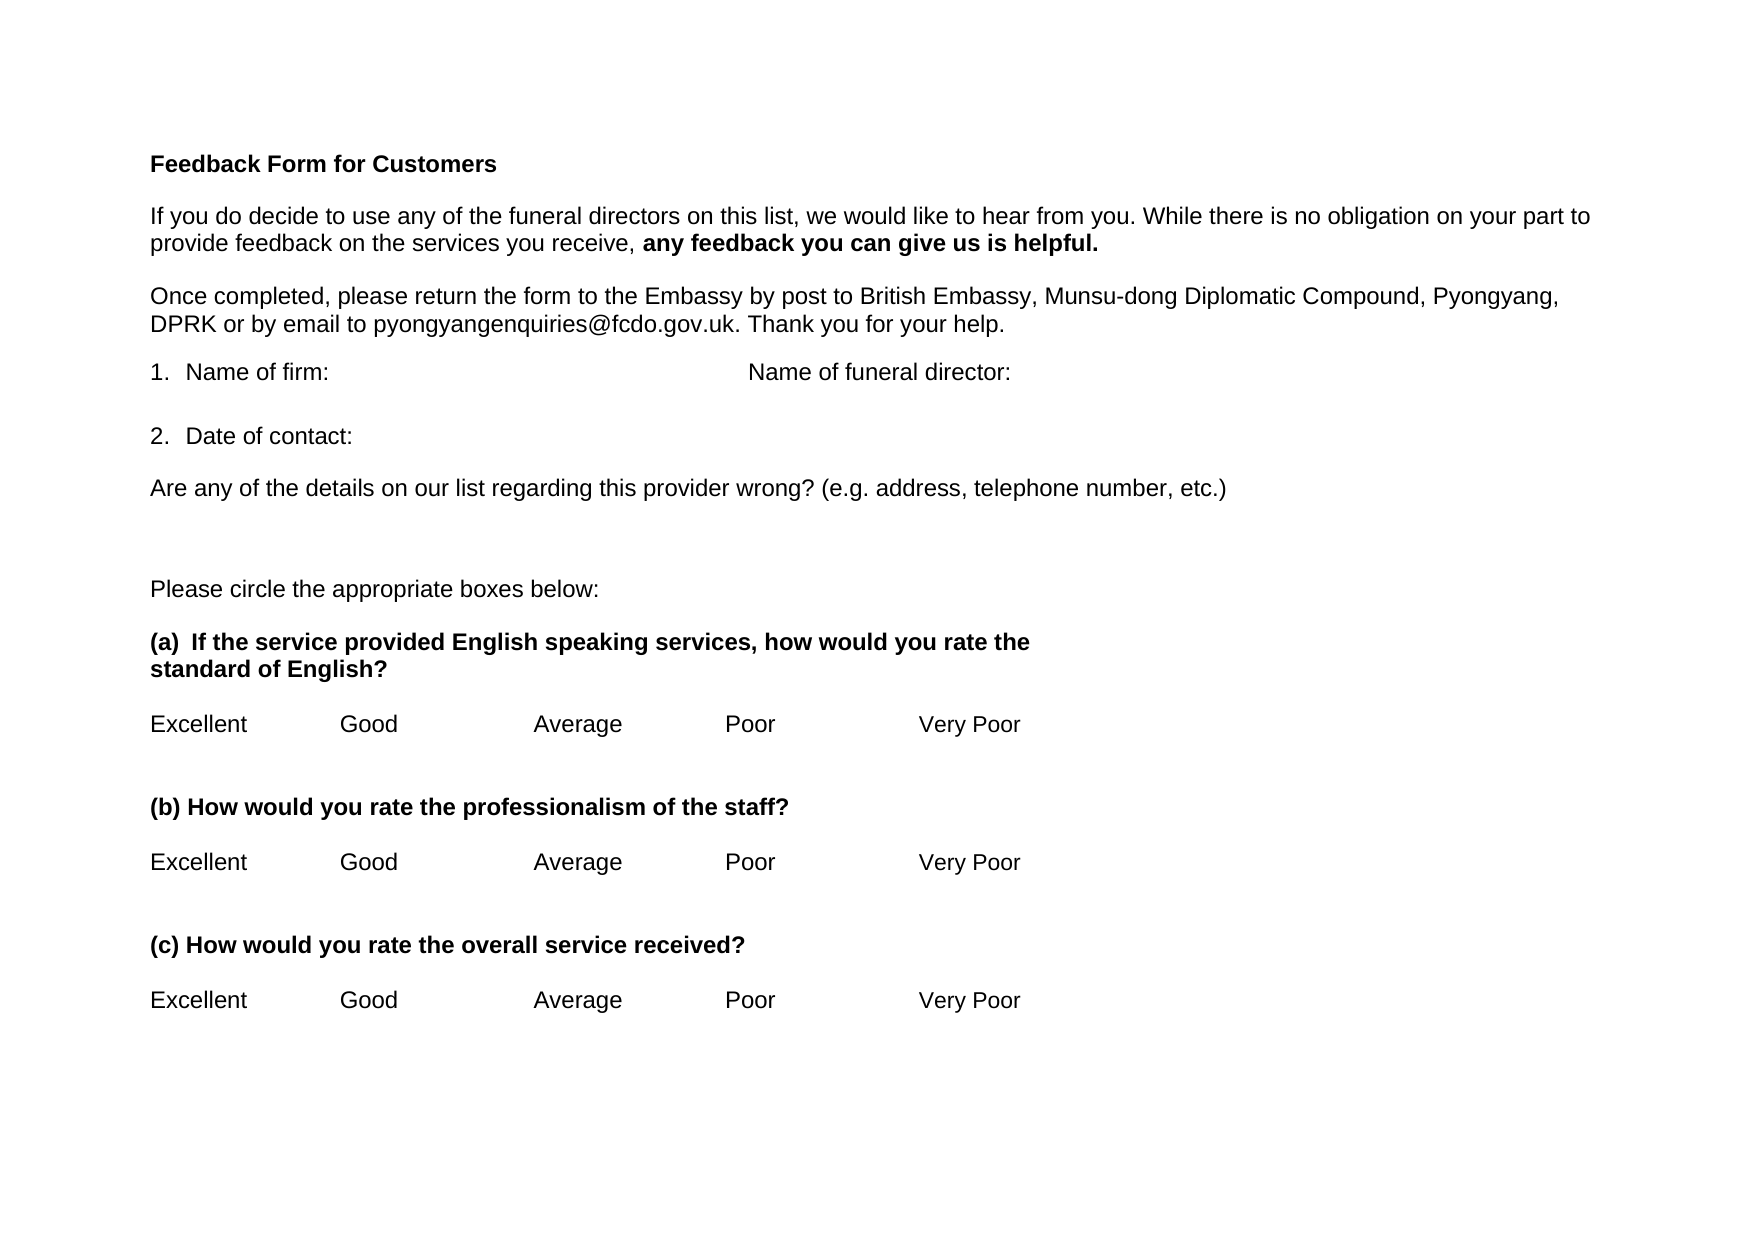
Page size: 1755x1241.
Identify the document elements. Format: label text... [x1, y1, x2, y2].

text Excellent Good Average Poor Very Poor [150, 848, 1604, 876]
text Feedback Form for Customers [150, 149, 1604, 177]
text If you do decide to use any of the funeral directors on this list, we would like to hear from you. While there is no obligation on your part to provide feedback on the services you receive, any feedback you can give us is helpful. [150, 203, 1594, 257]
text Excellent Good Average Poor Very Poor [150, 710, 1604, 738]
text (c) How would you rate the overall service received? [150, 931, 1604, 958]
text Are any of the details on our list regarding this provider wrong? (e.g. address, telephone number, etc.) [150, 474, 1604, 502]
text (b) How would you rate the professionalism of the staff? [150, 793, 1604, 820]
text Once completed, please return the form to the Embassy by post to British Embassy, Munsu-dong Diplomatic Compound, Pyongyang, DPRK or by email to pyongyangenquiries@fcdo.gov.uk. Thank you for your help. [150, 283, 1563, 337]
list If the service provided English speaking services, how would you rate the standard of English? [150, 628, 1090, 682]
text 2. Date of contact: [150, 422, 1604, 449]
text Excellent Good Average Poor Very Poor [150, 986, 1604, 1013]
text 1. Name of firm: Name of funeral director: [150, 358, 1604, 385]
text Please circle the appropriate boxes below: [150, 575, 1604, 603]
